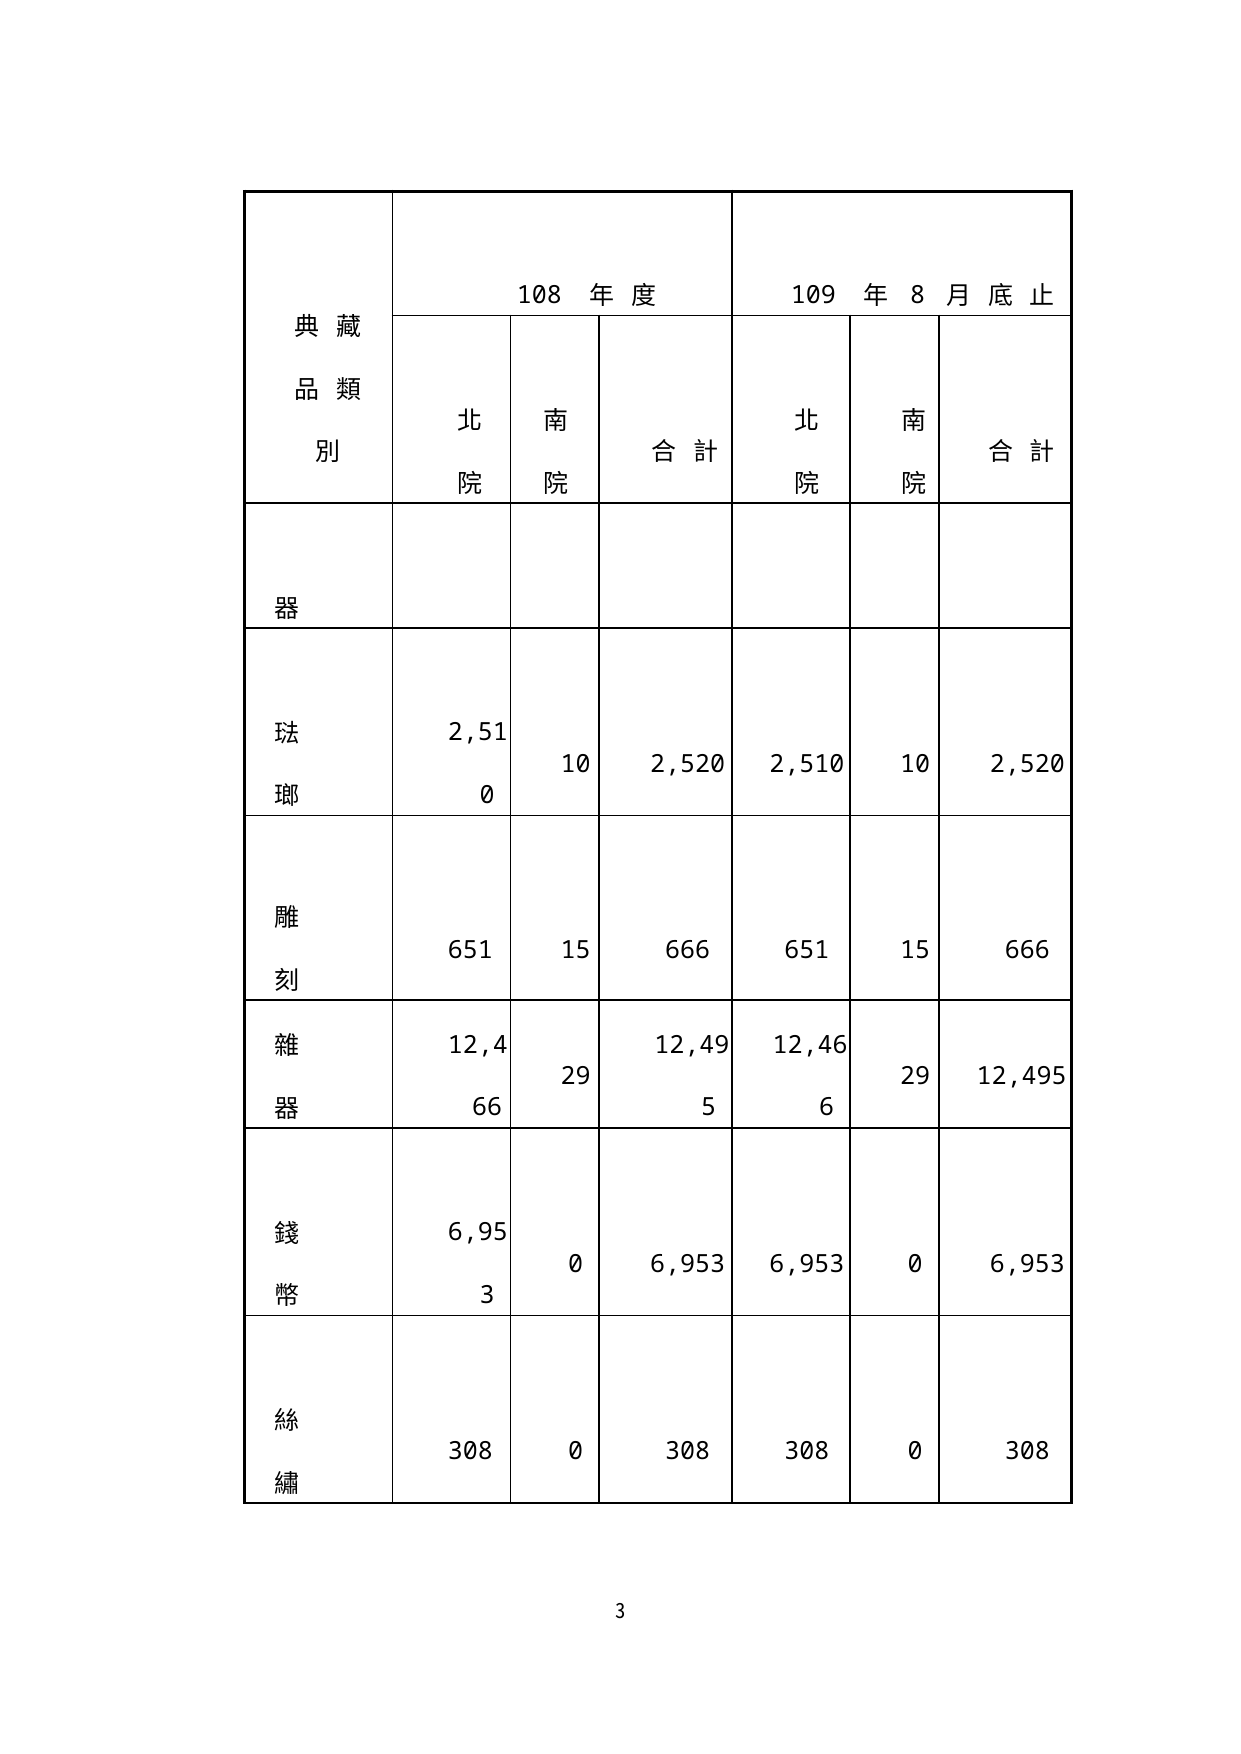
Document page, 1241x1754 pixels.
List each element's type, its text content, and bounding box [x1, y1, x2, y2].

table_cell 10 [511, 629, 598, 814]
table_cell 錢 幣 [246, 1129, 392, 1314]
table_cell 12,495 [940, 1001, 1070, 1127]
table_cell 琺 瑯 [246, 629, 392, 814]
table_cell 0 [851, 1129, 938, 1314]
table_cell 12,495 [600, 1001, 731, 1127]
table_cell 308 [940, 1316, 1070, 1502]
table_header 108年度 [393, 193, 731, 314]
table_cell 12,466 [733, 1001, 849, 1127]
table_cell 12,466 [393, 1001, 510, 1127]
table_cell 2,520 [600, 629, 731, 814]
table_cell 器 [246, 504, 392, 627]
table_cell 雜 器 [246, 1001, 392, 1127]
table_header 典藏品類別 [246, 193, 392, 502]
table_cell 15 [851, 816, 938, 999]
table_cell 666 [940, 816, 1070, 999]
table_cell 2,510 [733, 629, 849, 814]
table_cell 6,953 [733, 1129, 849, 1314]
table_cell 6,953 [940, 1129, 1070, 1314]
table_cell [940, 504, 1070, 627]
table_cell 10 [851, 629, 938, 814]
table_cell 雕 刻 [246, 816, 392, 999]
table_cell 29 [851, 1001, 938, 1127]
table_cell 29 [511, 1001, 598, 1127]
table_cell 0 [511, 1316, 598, 1502]
table_cell 南院 [851, 316, 938, 502]
table_header 109年8月底止 [733, 193, 1070, 314]
table_cell 6,953 [600, 1129, 731, 1314]
table_cell 南院 [511, 316, 598, 502]
table_cell 651 [733, 816, 849, 999]
table_cell [393, 504, 510, 627]
table_cell [851, 504, 938, 627]
table_cell 2,510 [393, 629, 510, 814]
table_cell [600, 504, 731, 627]
table_cell 2,520 [940, 629, 1070, 814]
table_cell 合計 [600, 316, 731, 502]
table_cell 絲 繡 [246, 1316, 392, 1502]
table_cell [733, 504, 849, 627]
table_cell 308 [393, 1316, 510, 1502]
table_cell [511, 504, 598, 627]
table_cell 308 [600, 1316, 731, 1502]
table_cell 651 [393, 816, 510, 999]
table_cell 北院 [733, 316, 849, 502]
table_cell 0 [851, 1316, 938, 1502]
table_cell 308 [733, 1316, 849, 1502]
table_cell 合計 [940, 316, 1070, 502]
table_cell 6,953 [393, 1129, 510, 1314]
table_cell 666 [600, 816, 731, 999]
table_cell 0 [511, 1129, 598, 1314]
table_cell 北院 [393, 316, 510, 502]
table_cell 15 [511, 816, 598, 999]
